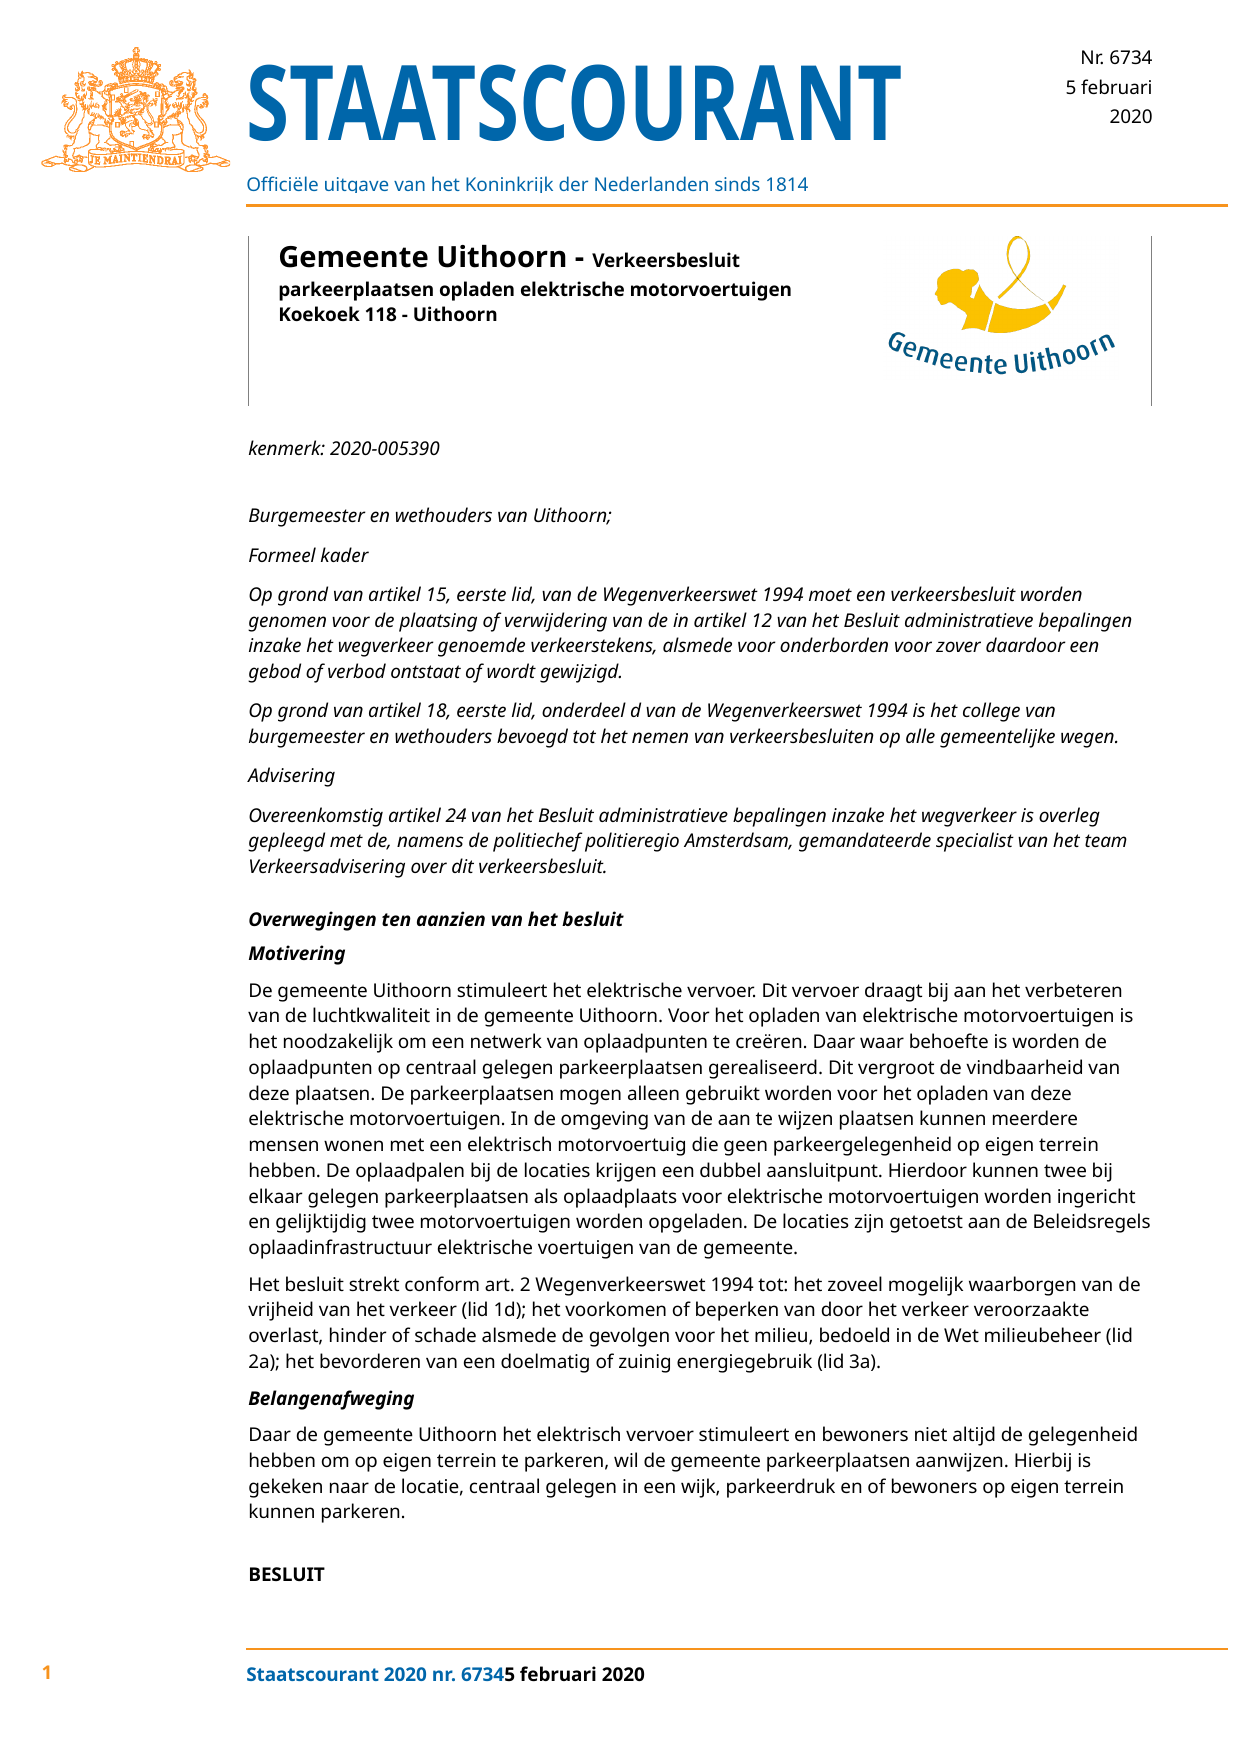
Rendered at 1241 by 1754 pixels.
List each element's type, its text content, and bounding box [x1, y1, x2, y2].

text Daar de gemeente Uithoorn het elektrisch vervoer stimuleert en bewoners niet altijd de gelegenheid hebben om op eigen terrein te parkeren, wil de gemeente parkeerplaatsen aanwijzen. Hierbij is gekeken naar de locatie, centraal gelegen in een wijk, parkeerdruk en of bewoners op eigen terrein kunnen parkeren. [248, 1421, 1152, 1524]
text Formeel kader [248, 542, 1152, 568]
text kenmerk: 2020-005390 [248, 435, 1152, 461]
text BESLUIT [248, 1561, 1152, 1587]
text Motivering [248, 940, 1152, 966]
text Overeenkomstig artikel 24 van het Besluit administratieve bepalingen inzake het wegverkeer is overleg gepleegd met de, namens de politiechef politieregio Amsterdsam, gemandateerde specialist van het team Verkeersadvisering over dit verkeersbesluit. [248, 802, 1152, 879]
text Advisering [248, 763, 1152, 788]
table_header Gemeente Uithoorn - Verkeersbesluit parkeerplaatsen opladen elektrische motorvoertuigen Koekoek 118 - Uithoorn [249, 236, 850, 406]
text Overwegingen ten aanzien van het besluit [248, 906, 1152, 932]
table_header [850, 236, 1151, 406]
text Het besluit strekt conform art. 2 Wegenverkeerswet 1994 tot: het zoveel mogelijk waarborgen van de vrijheid van het verkeer (lid 1d); het voorkomen of beperken van door het verkeer veroorzaakte overlast, hinder of schade alsmede de gevolgen voor het milieu, bedoeld in de Wet milieubeheer (lid 2a); het bevorderen van een doelmatig of zuinig energiegebruik (lid 3a). [248, 1271, 1152, 1374]
picture [41, 47, 231, 172]
text Belangenafweging [248, 1385, 1152, 1411]
picture [882, 236, 1119, 380]
text Burgemeester en wethouders van Uithoorn; [248, 503, 1152, 528]
text De gemeente Uithoorn stimuleert het elektrische vervoer. Dit vervoer draagt bij aan het verbeteren van de luchtkwaliteit in de gemeente Uithoorn. Voor het opladen van elektrische motorvoertuigen is het noodzakelijk om een netwerk van oplaadpunten te creëren. Daar waar behoefte is worden de oplaadpunten op centraal gelegen parkeerplaatsen gerealiseerd. Dit vergroot de vindbaarheid van deze plaatsen. De parkeerplaatsen mogen alleen gebruikt worden voor het opladen van deze elektrische motorvoertuigen. In de omgeving van de aan te wijzen plaatsen kunnen meerdere mensen wonen met een elektrisch motorvoertuig die geen parkeergelegenheid op eigen terrein hebben. De oplaadpalen bij de locaties krijgen een dubbel aansluitpunt. Hierdoor kunnen twee bij elkaar gelegen parkeerplaatsen als oplaadplaats voor elektrische motorvoertuigen worden ingericht en gelijktijdig twee motorvoertuigen worden opgeladen. De locaties zijn getoetst aan de Beleidsregels oplaadinfrastructuur elektrische voertuigen van de gemeente. [248, 977, 1152, 1260]
text Op grond van artikel 15, eerste lid, van de Wegenverkeerswet 1994 moet een verkeersbesluit worden genomen voor de plaatsing of verwijdering van de in artikel 12 van het Besluit administratieve bepalingen inzake het wegverkeer genoemde verkeerstekens, alsmede voor onderborden voor zover daardoor een gebod of verbod ontstaat of wordt gewijzigd. [248, 581, 1152, 684]
text Op grond van artikel 18, eerste lid, onderdeel d van de Wegenverkeerswet 1994 is het college van burgemeester en wethouders bevoegd tot het nemen van verkeersbesluiten op alle gemeentelijke wegen. [248, 698, 1152, 749]
